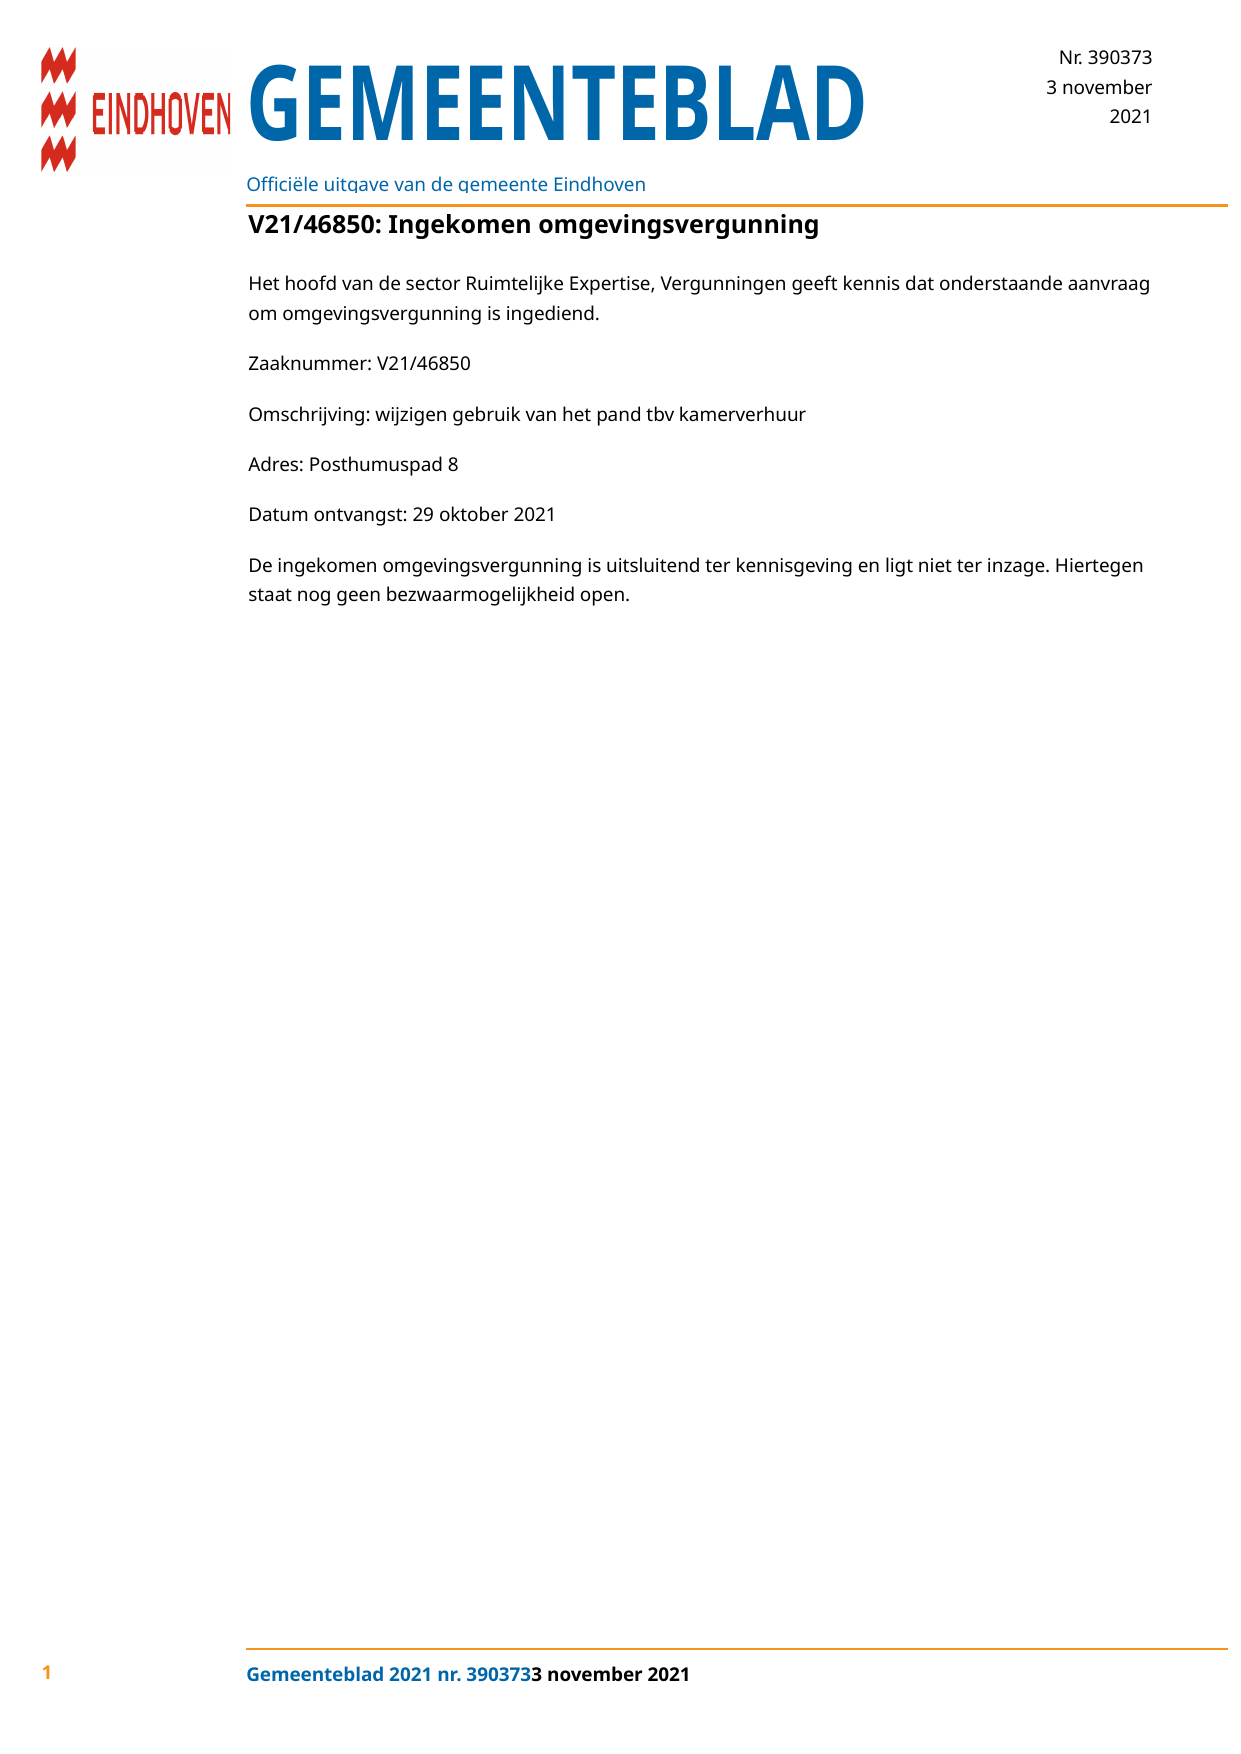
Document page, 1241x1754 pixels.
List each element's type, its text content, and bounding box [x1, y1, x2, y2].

text Het hoofd van de sector Ruimtelijke Expertise, Vergunningen geeft kennis dat onderstaande aanvraag om omgevingsvergunning is ingediend. [248, 270, 1152, 326]
text V21/46850: Ingekomen omgevingsvergunning [248, 207, 1152, 241]
picture [41, 47, 231, 172]
text Omschrijving: wijzigen gebruik van het pand tbv kamerverhuur [248, 401, 1152, 426]
text Datum ontvangst: 29 oktober 2021 [248, 502, 1152, 527]
text Adres: Posthumuspad 8 [248, 451, 1152, 477]
text De ingekomen omgevingsvergunning is uitsluitend ter kennisgeving en ligt niet ter inzage. Hiertegen staat nog geen bezwaarmogelijkheid open. [248, 552, 1152, 607]
text Zaaknummer: V21/46850 [248, 350, 1152, 376]
